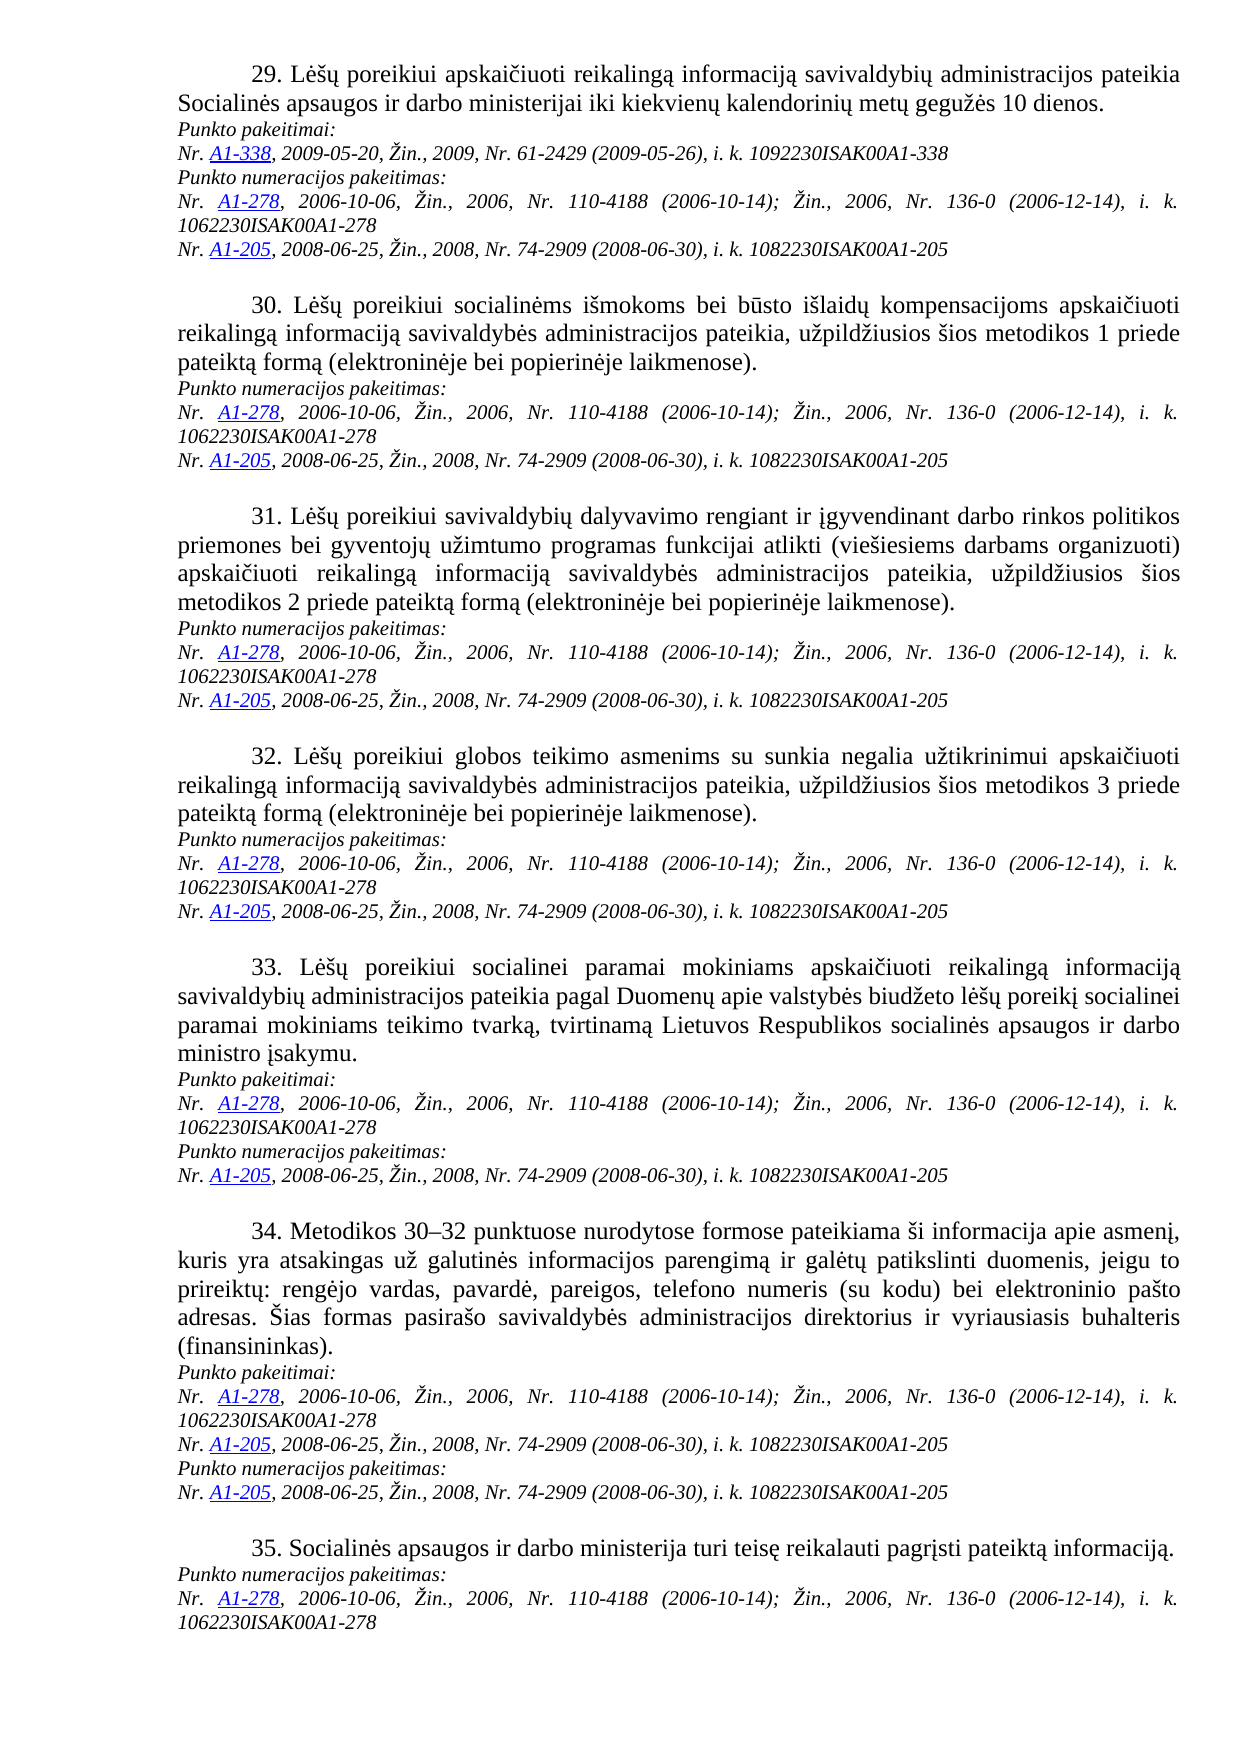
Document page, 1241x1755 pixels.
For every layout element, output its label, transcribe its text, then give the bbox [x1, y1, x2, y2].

text Nr. A1-205, 2008-06-25, Žin., 2008, Nr. 74-2909 (2008-06-30), i. k. 1082230ISAK00A1-205 [177, 1163, 1181, 1187]
text Nr. A1-205, 2008-06-25, Žin., 2008, Nr. 74-2909 (2008-06-30), i. k. 1082230ISAK00A1-205 [177, 899, 1181, 923]
text 34. Metodikos 30–32 punktuose nurodytose formose pateikiama ši informacija apie asmenį, kuris yra atsakingas už galutinės informacijos parengimą ir galėtų patikslinti duomenis, jeigu to prireiktų: rengėjo vardas, pavardė, pareigos, telefono numeris (su kodu) bei elektroninio pašto adresas. Šias formas pasirašo savivaldybės administracijos direktorius ir vyriausiasis buhalteris (finansininkas). [177, 1216, 1181, 1360]
text Punkto numeracijos pakeitimas: [177, 827, 1181, 851]
text 33. Lėšų poreikiui socialinei paramai mokiniams apskaičiuoti reikalingą informaciją savivaldybių administracijos pateikia pagal Duomenų apie valstybės biudžeto lėšų poreikį socialinei paramai mokiniams teikimo tvarką, tvirtinamą Lietuvos Respublikos socialinės apsaugos ir darbo ministro įsakymu. [177, 952, 1181, 1067]
text Punkto numeracijos pakeitimas: [177, 376, 1181, 400]
text Nr. A1-278, 2006-10-06, Žin., 2006, Nr. 110-4188 (2006-10-14); Žin., 2006, Nr. 136-0 (2006-12-14), i. k. 1062230ISAK00A1-278 [177, 400, 1181, 448]
text Nr. A1-205, 2008-06-25, Žin., 2008, Nr. 74-2909 (2008-06-30), i. k. 1082230ISAK00A1-205 [177, 237, 1181, 261]
text Punkto numeracijos pakeitimas: [177, 1456, 1181, 1480]
text Nr. A1-278, 2006-10-06, Žin., 2006, Nr. 110-4188 (2006-10-14); Žin., 2006, Nr. 136-0 (2006-12-14), i. k. 1062230ISAK00A1-278 [177, 1586, 1181, 1634]
text Punkto numeracijos pakeitimas: [177, 616, 1181, 640]
text Nr. A1-278, 2006-10-06, Žin., 2006, Nr. 110-4188 (2006-10-14); Žin., 2006, Nr. 136-0 (2006-12-14), i. k. 1062230ISAK00A1-278 [177, 189, 1181, 237]
text Punkto numeracijos pakeitimas: [177, 1139, 1181, 1163]
text Nr. A1-278, 2006-10-06, Žin., 2006, Nr. 110-4188 (2006-10-14); Žin., 2006, Nr. 136-0 (2006-12-14), i. k. 1062230ISAK00A1-278 [177, 1384, 1181, 1432]
text 31. Lėšų poreikiui savivaldybių dalyvavimo rengiant ir įgyvendinant darbo rinkos politikos priemones bei gyventojų užimtumo programas funkcijai atlikti (viešiesiems darbams organizuoti) apskaičiuoti reikalingą informaciją savivaldybės administracijos pateikia, užpildžiusios šios metodikos 2 priede pateiktą formą (elektroninėje bei popierinėje laikmenose). [177, 501, 1181, 616]
text 29. Lėšų poreikiui apskaičiuoti reikalingą informaciją savivaldybių administracijos pateikia Socialinės apsaugos ir darbo ministerijai iki kiekvienų kalendorinių metų gegužės 10 dienos. [177, 59, 1181, 117]
text Nr. A1-205, 2008-06-25, Žin., 2008, Nr. 74-2909 (2008-06-30), i. k. 1082230ISAK00A1-205 [177, 1432, 1181, 1456]
text Punkto numeracijos pakeitimas: [177, 165, 1181, 189]
text Punkto pakeitimai: [177, 1360, 1181, 1384]
text Nr. A1-278, 2006-10-06, Žin., 2006, Nr. 110-4188 (2006-10-14); Žin., 2006, Nr. 136-0 (2006-12-14), i. k. 1062230ISAK00A1-278 [177, 851, 1181, 899]
text Nr. A1-205, 2008-06-25, Žin., 2008, Nr. 74-2909 (2008-06-30), i. k. 1082230ISAK00A1-205 [177, 688, 1181, 712]
text Nr. A1-205, 2008-06-25, Žin., 2008, Nr. 74-2909 (2008-06-30), i. k. 1082230ISAK00A1-205 [177, 448, 1181, 472]
text 30. Lėšų poreikiui socialinėms išmokoms bei būsto išlaidų kompensacijoms apskaičiuoti reikalingą informaciją savivaldybės administracijos pateikia, užpildžiusios šios metodikos 1 priede pateiktą formą (elektroninėje bei popierinėje laikmenose). [177, 290, 1181, 376]
text Nr. A1-278, 2006-10-06, Žin., 2006, Nr. 110-4188 (2006-10-14); Žin., 2006, Nr. 136-0 (2006-12-14), i. k. 1062230ISAK00A1-278 [177, 1091, 1181, 1139]
text 32. Lėšų poreikiui globos teikimo asmenims su sunkia negalia užtikrinimui apskaičiuoti reikalingą informaciją savivaldybės administracijos pateikia, užpildžiusios šios metodikos 3 priede pateiktą formą (elektroninėje bei popierinėje laikmenose). [177, 741, 1181, 827]
text Punkto pakeitimai: [177, 117, 1181, 141]
text Punkto numeracijos pakeitimas: [177, 1562, 1181, 1586]
text Punkto pakeitimai: [177, 1067, 1181, 1091]
text Nr. A1-278, 2006-10-06, Žin., 2006, Nr. 110-4188 (2006-10-14); Žin., 2006, Nr. 136-0 (2006-12-14), i. k. 1062230ISAK00A1-278 [177, 640, 1181, 688]
text Nr. A1-338, 2009-05-20, Žin., 2009, Nr. 61-2429 (2009-05-26), i. k. 1092230ISAK00A1-338 [177, 141, 1181, 165]
text 35. Socialinės apsaugos ir darbo ministerija turi teisę reikalauti pagrįsti pateiktą informaciją. [177, 1533, 1181, 1562]
text Nr. A1-205, 2008-06-25, Žin., 2008, Nr. 74-2909 (2008-06-30), i. k. 1082230ISAK00A1-205 [177, 1480, 1181, 1504]
